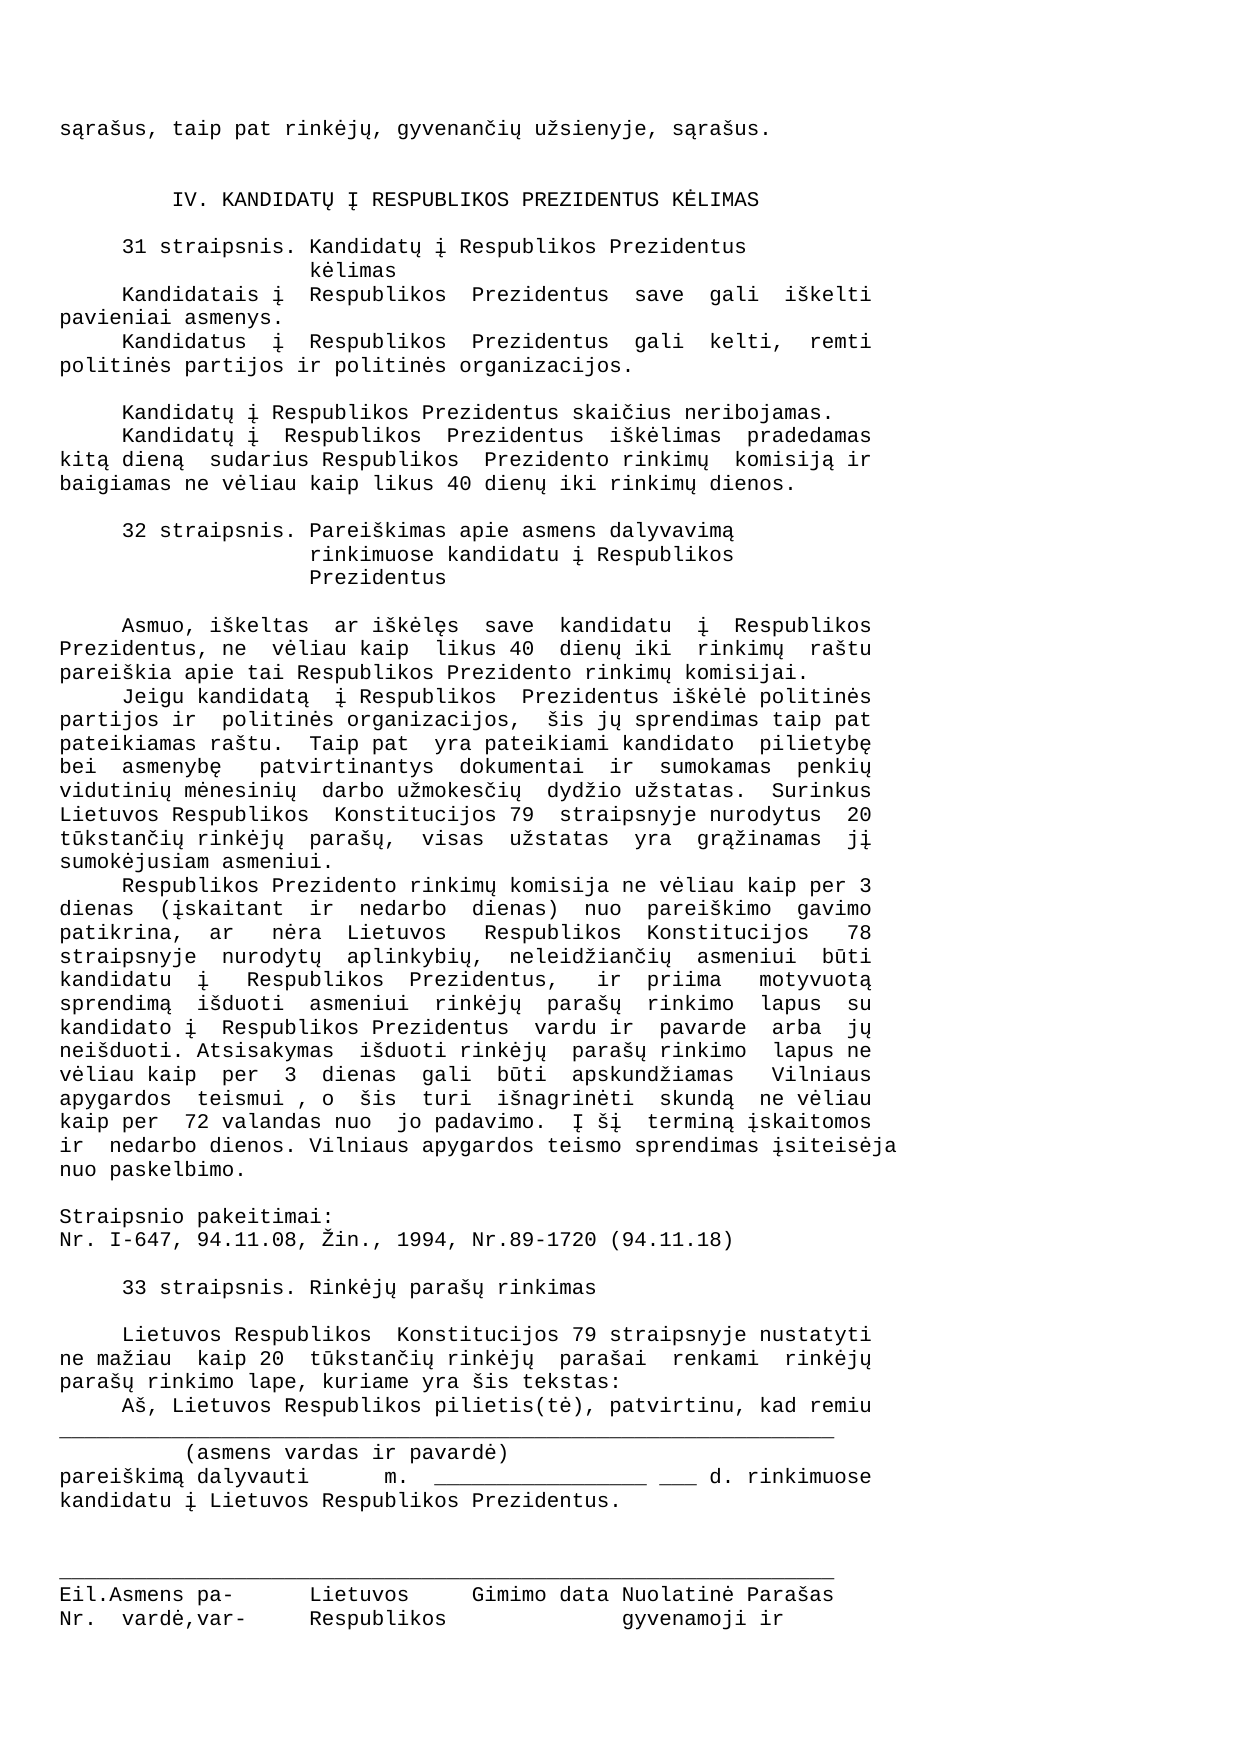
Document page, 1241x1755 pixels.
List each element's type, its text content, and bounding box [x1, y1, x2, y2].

text IV. KANDIDATŲ Į RESPUBLIKOS PREZIDENTUS KĖLIMAS [59, 189, 1122, 213]
text sprendimą išduoti asmeniui rinkėjų parašų rinkimo lapus su [59, 993, 1122, 1017]
text kitą dieną sudarius Respublikos Prezidento rinkimų komisiją ir [59, 449, 1122, 473]
text Lietuvos Respublikos Konstitucijos 79 straipsnyje nustatyti [59, 1324, 1122, 1348]
text baigiamas ne vėliau kaip likus 40 dienų iki rinkimų dienos. [59, 473, 1122, 496]
text ne mažiau kaip 20 tūkstančių rinkėjų parašai renkami rinkėjų [59, 1348, 1122, 1371]
text Prezidentus [59, 567, 1122, 591]
text apygardos teismui , o šis turi išnagrinėti skundą ne vėliau [59, 1088, 1122, 1111]
text straipsnyje nurodytų aplinkybių, neleidžiančių asmeniui būti [59, 946, 1122, 969]
text kandidatu į Lietuvos Respublikos Prezidentus. [59, 1489, 1122, 1513]
text tūkstančių rinkėjų parašų, visas užstatas yra grąžinamas jį [59, 827, 1122, 851]
text pavieniai asmenys. [59, 307, 1122, 331]
text sumokėjusiam asmeniui. [59, 851, 1122, 875]
text neišduoti. Atsisakymas išduoti rinkėjų parašų rinkimo lapus ne [59, 1040, 1122, 1064]
text pateikiamas raštu. Taip pat yra pateikiami kandidato pilietybę [59, 733, 1122, 757]
text Asmuo, iškeltas ar iškėlęs save kandidatu į Respublikos [59, 615, 1122, 638]
text Jeigu kandidatą į Respublikos Prezidentus iškėlė politinės [59, 686, 1122, 709]
text Aš, Lietuvos Respublikos pilietis(tė), patvirtinu, kad remiu [59, 1395, 1122, 1419]
text (asmens vardas ir pavardė) [59, 1442, 1122, 1466]
text 31 straipsnis. Kandidatų į Respublikos Prezidentus [59, 236, 1122, 260]
text kaip per 72 valandas nuo jo padavimo. Į šį terminą įskaitomos [59, 1111, 1122, 1135]
text Straipsnio pakeitimai: [59, 1206, 1122, 1229]
text Lietuvos Respublikos Konstitucijos 79 straipsnyje nurodytus 20 [59, 804, 1122, 827]
text pareiškimą dalyvauti m. _________________ ___ d. rinkimuose [59, 1466, 1122, 1489]
text kandidato į Respublikos Prezidentus vardu ir pavarde arba jų [59, 1017, 1122, 1040]
text parašų rinkimo lape, kuriame yra šis tekstas: [59, 1371, 1122, 1395]
text dienas (įskaitant ir nedarbo dienas) nuo pareiškimo gavimo [59, 898, 1122, 922]
text politinės partijos ir politinės organizacijos. [59, 354, 1122, 378]
text kandidatu į Respublikos Prezidentus, ir priima motyvuotą [59, 969, 1122, 993]
text pareiškia apie tai Respublikos Prezidento rinkimų komisijai. [59, 662, 1122, 686]
text Kandidatų į Respublikos Prezidentus skaičius neribojamas. [59, 402, 1122, 426]
text 32 straipsnis. Pareiškimas apie asmens dalyvavimą [59, 520, 1122, 544]
text 33 straipsnis. Rinkėjų parašų rinkimas [59, 1277, 1122, 1300]
text nuo paskelbimo. [59, 1158, 1122, 1182]
text Kandidatus į Respublikos Prezidentus gali kelti, remti [59, 331, 1122, 354]
text patikrina, ar nėra Lietuvos Respublikos Konstitucijos 78 [59, 922, 1122, 946]
text Eil.Asmens pa- Lietuvos Gimimo data Nuolatinė Parašas [59, 1584, 1122, 1608]
text Respublikos Prezidento rinkimų komisija ne vėliau kaip per 3 [59, 875, 1122, 898]
text rinkimuose kandidatu į Respublikos [59, 544, 1122, 567]
text bei asmenybę patvirtinantys dokumentai ir sumokamas penkių [59, 757, 1122, 780]
text Nr. I-647, 94.11.08, Žin., 1994, Nr.89-1720 (94.11.18) [59, 1229, 1122, 1253]
text ______________________________________________________________ [59, 1561, 1122, 1584]
text ir nedarbo dienos. Vilniaus apygardos teismo sprendimas įsiteisėja [59, 1135, 1122, 1158]
text vidutinių mėnesinių darbo užmokesčių dydžio užstatas. Surinkus [59, 780, 1122, 804]
text partijos ir politinės organizacijos, šis jų sprendimas taip pat [59, 709, 1122, 733]
text ______________________________________________________________ [59, 1419, 1122, 1442]
text Kandidatais į Respublikos Prezidentus save gali iškelti [59, 284, 1122, 307]
text Kandidatų į Respublikos Prezidentus iškėlimas pradedamas [59, 426, 1122, 449]
text kėlimas [59, 260, 1122, 284]
text sąrašus, taip pat rinkėjų, gyvenančių užsienyje, sąrašus. [59, 118, 1122, 142]
text vėliau kaip per 3 dienas gali būti apskundžiamas Vilniaus [59, 1064, 1122, 1088]
text Nr. vardė,var- Respublikos gyvenamoji ir [59, 1608, 1122, 1631]
text Prezidentus, ne vėliau kaip likus 40 dienų iki rinkimų raštu [59, 638, 1122, 662]
